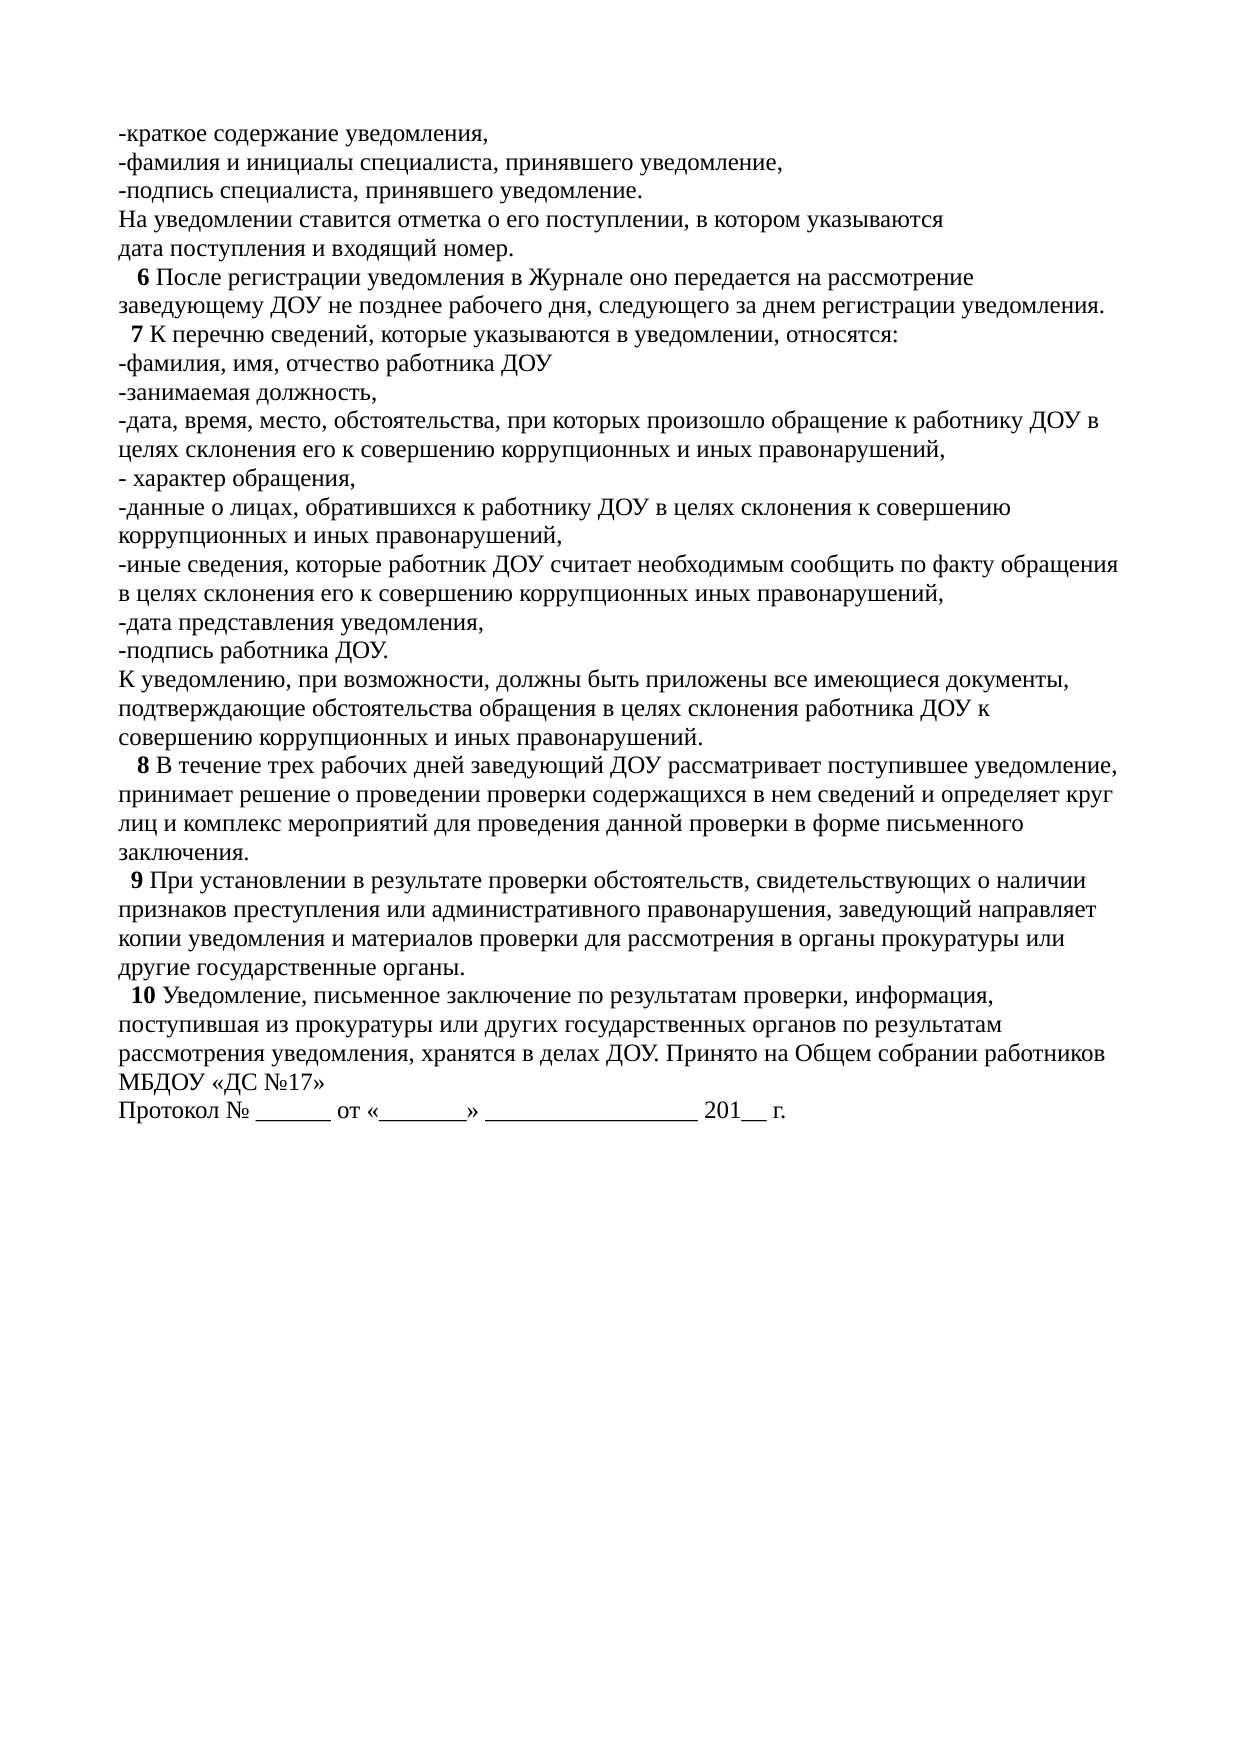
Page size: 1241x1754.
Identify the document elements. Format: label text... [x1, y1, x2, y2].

text -иные сведения, которые работник ДОУ считает необходимым сообщить по факту обращения в целях склонения его к совершению коррупционных иных правонарушений, [118, 549, 1122, 607]
text -фамилия, имя, отчество работника ДОУ [118, 348, 1122, 377]
text 6 После регистрации уведомления в Журнале оно передается на рассмотрение заведующему ДОУ не позднее рабочего дня, следующего за днем регистрации уведомления. [118, 262, 1122, 319]
text К уведомлению, при возможности, должны быть приложены все имеющиеся документы, подтверждающие обстоятельства обращения в целях склонения работника ДОУ к совершению коррупционных и иных правонарушений. [118, 664, 1122, 751]
text 10 Уведомление, письменное заключение по результатам проверки, информация, поступившая из прокуратуры или других государственных органов по результатам рассмотрения уведомления, хранятся в делах ДОУ. Принято на Общем собрании работников МБДОУ «ДС №17» [118, 981, 1122, 1096]
text признаков преступления или административного правонарушения, заведующий направляет копии уведомления и материалов проверки для рассмотрения в органы прокуратуры или другие государственные органы. [118, 894, 1122, 981]
text 9 При установлении в результате проверки обстоятельств, свидетельствующих о наличии [118, 866, 1122, 894]
text -данные о лицах, обратившихся к работнику ДОУ в целях склонения к совершению коррупционных и иных правонарушений, [118, 492, 1122, 549]
text -краткое содержание уведомления, [118, 118, 1122, 147]
text 7 К перечню сведений, которые указываются в уведомлении, относятся: [118, 319, 1122, 348]
text -дата, время, место, обстоятельства, при которых произошло обращение к работнику ДОУ в целях склонения его к совершению коррупционных и иных правонарушений, [118, 406, 1122, 463]
text 8 В течение трех рабочих дней заведующий ДОУ рассматривает поступившее уведомление, принимает решение о проведении проверки содержащихся в нем сведений и определяет круг лиц и комплекс мероприятий для проведения данной проверки в форме письменного [118, 751, 1122, 837]
text заключения. [118, 837, 1122, 866]
text -фамилия и инициалы специалиста, принявшего уведомление, [118, 147, 1122, 176]
text - характер обращения, [118, 463, 1122, 492]
text Протокол № ______ от «_______» _________________ 201__ г. [118, 1096, 1122, 1124]
text -занимаемая должность, [118, 377, 1122, 406]
text дата поступления и входящий номер. [118, 233, 1122, 262]
text -дата представления уведомления, [118, 607, 1122, 636]
text На уведомлении ставится отметка о его поступлении, в котором указываются [118, 204, 1122, 233]
text -подпись работника ДОУ. [118, 636, 1122, 664]
text -подпись специалиста, принявшего уведомление. [118, 176, 1122, 204]
